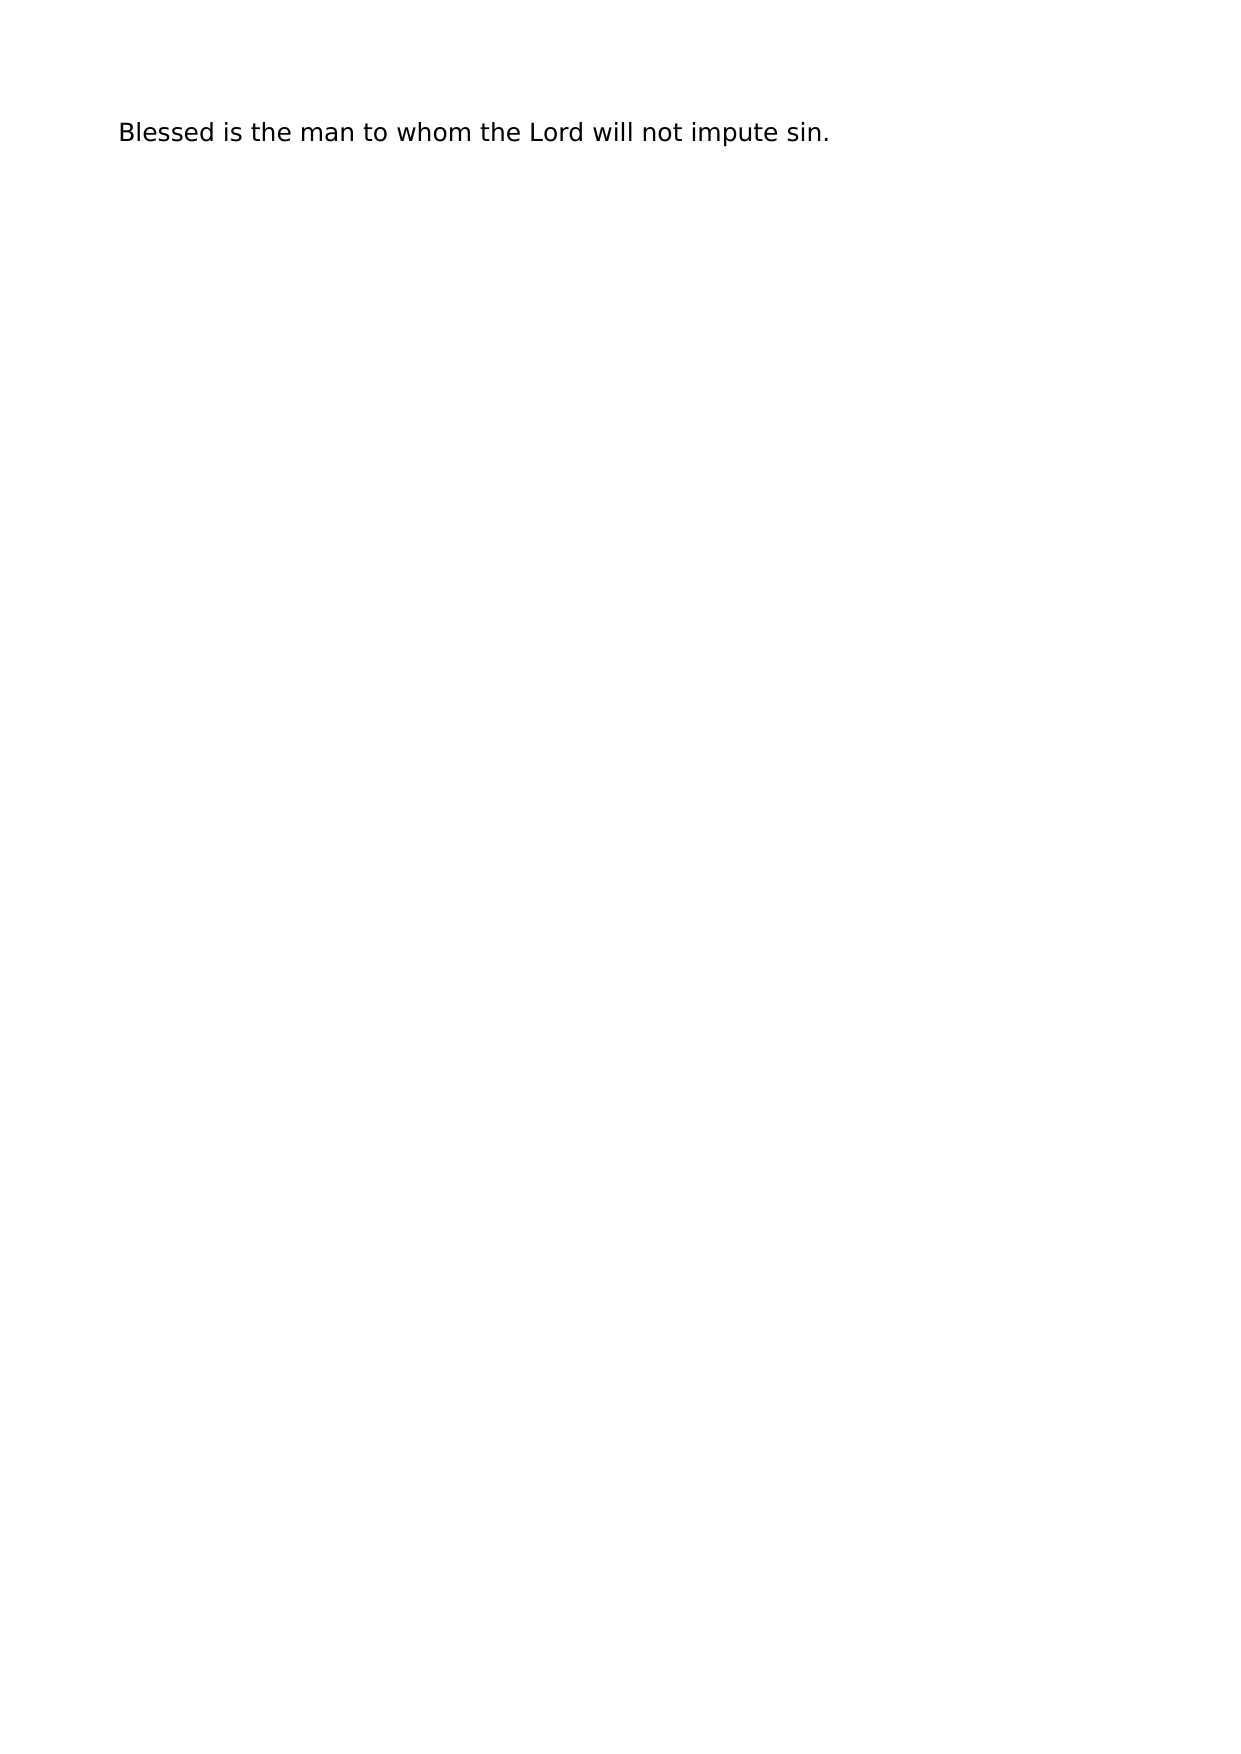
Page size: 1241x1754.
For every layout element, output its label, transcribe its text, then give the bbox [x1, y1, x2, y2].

text Blessed is the man to whom the Lord will not impute sin. [118, 118, 1122, 147]
